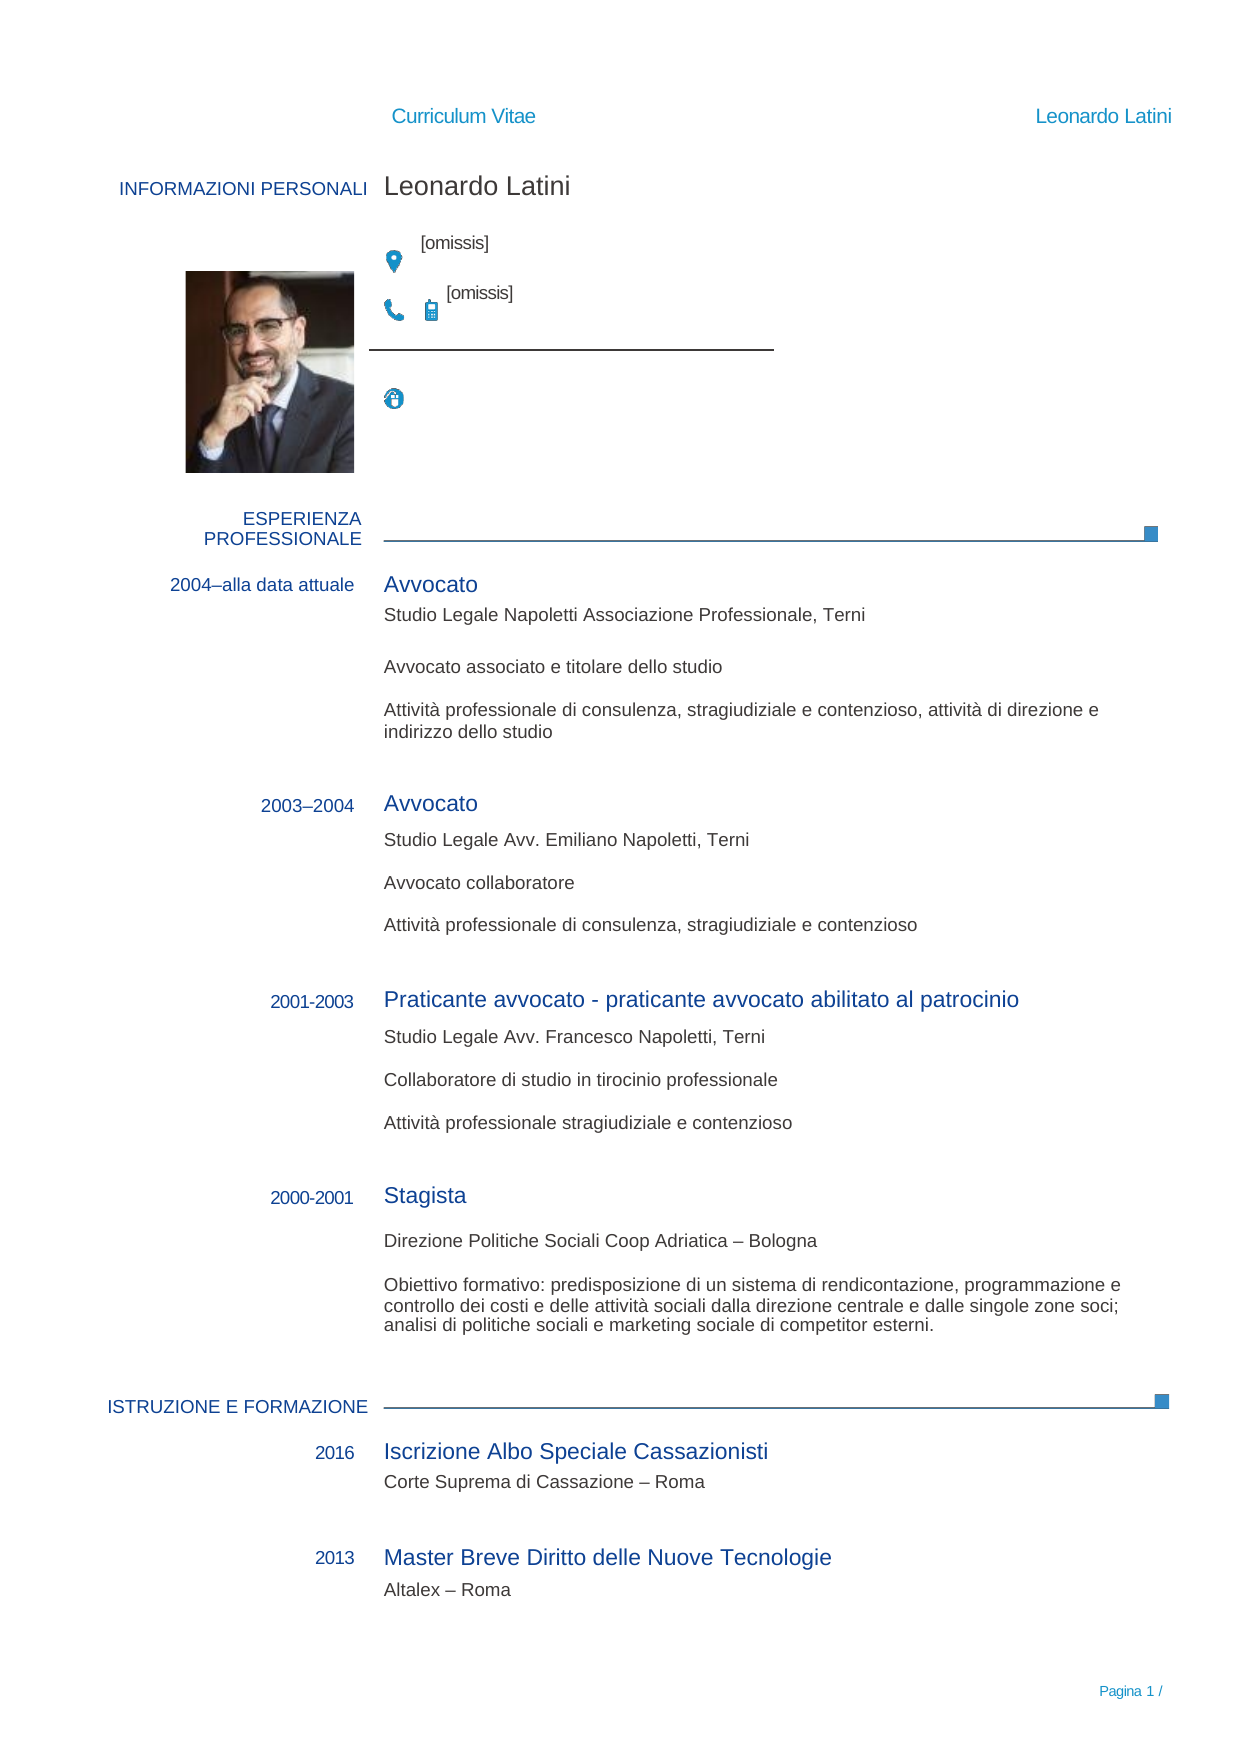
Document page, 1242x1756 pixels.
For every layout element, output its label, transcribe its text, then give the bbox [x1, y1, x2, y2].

table_cell [369, 351, 774, 409]
table_header 2016 2013 [294, 1439, 369, 1603]
table_cell [369, 320, 774, 349]
text ESPERIENZA PROFESSIONALE [204, 510, 364, 549]
table_header 2004–alla data attuale 2003–2004 2001-2003 2000-2001 [149, 572, 369, 1339]
table_cell Avvocato associato e titolare dello studio Attività professionale di consulenza, stragiudiziale e contenzioso, attività di direzione e indirizzo dello studio [369, 641, 1141, 766]
table_header INFORMAZIONI PERSONALI [98, 171, 369, 216]
table_cell Corte Suprema di Cassazione – Roma [369, 1468, 853, 1519]
table_cell [98, 349, 185, 409]
text ISTRUZIONE E FORMAZIONE [107, 1396, 1200, 1417]
table_cell [355, 320, 369, 349]
table_header Iscrizione Albo Speciale Cassazionisti [369, 1439, 853, 1468]
table_header Leonardo Latini [369, 171, 774, 216]
table_cell [98, 320, 185, 349]
table_cell [omissis] [369, 273, 774, 320]
table_cell Avvocato Studio Legale Avv. Emiliano Napoletti, Terni Avvocato collaboratore Attività professionale di consulenza, stragiudiziale e contenzioso Praticante avvocato - praticante avvocato abilitato al patrocinio Studio Legale Avv. Francesco Napoletti, Terni Collaboratore di studio in tirocinio professionale Attività professionale stragiudiziale e contenzioso Stagista Direzione Politiche Sociali Coop Adriatica – Bologna Obiettivo formativo: predisposizione di un sistema di rendicontazione, programmazione e controllo dei costi e delle attività sociali dalla direzione centrale e dalle singole zone soci; analisi di politiche sociali e marketing sociale di competitor esterni. [369, 766, 1141, 1339]
table_cell [omissis] [369, 216, 774, 273]
table_cell [369, 409, 774, 433]
table_cell [355, 273, 369, 320]
table_cell Studio Legale Napoletti Associazione Professionale, Terni [369, 601, 1141, 641]
table_cell [355, 349, 369, 409]
table_header Avvocato [369, 572, 1141, 601]
table_cell Master Breve Diritto delle Nuove Tecnologie Altalex – Roma [369, 1519, 853, 1603]
table_cell [98, 409, 185, 433]
table_cell [98, 273, 185, 320]
table_cell [98, 216, 369, 273]
table_cell [355, 409, 369, 433]
